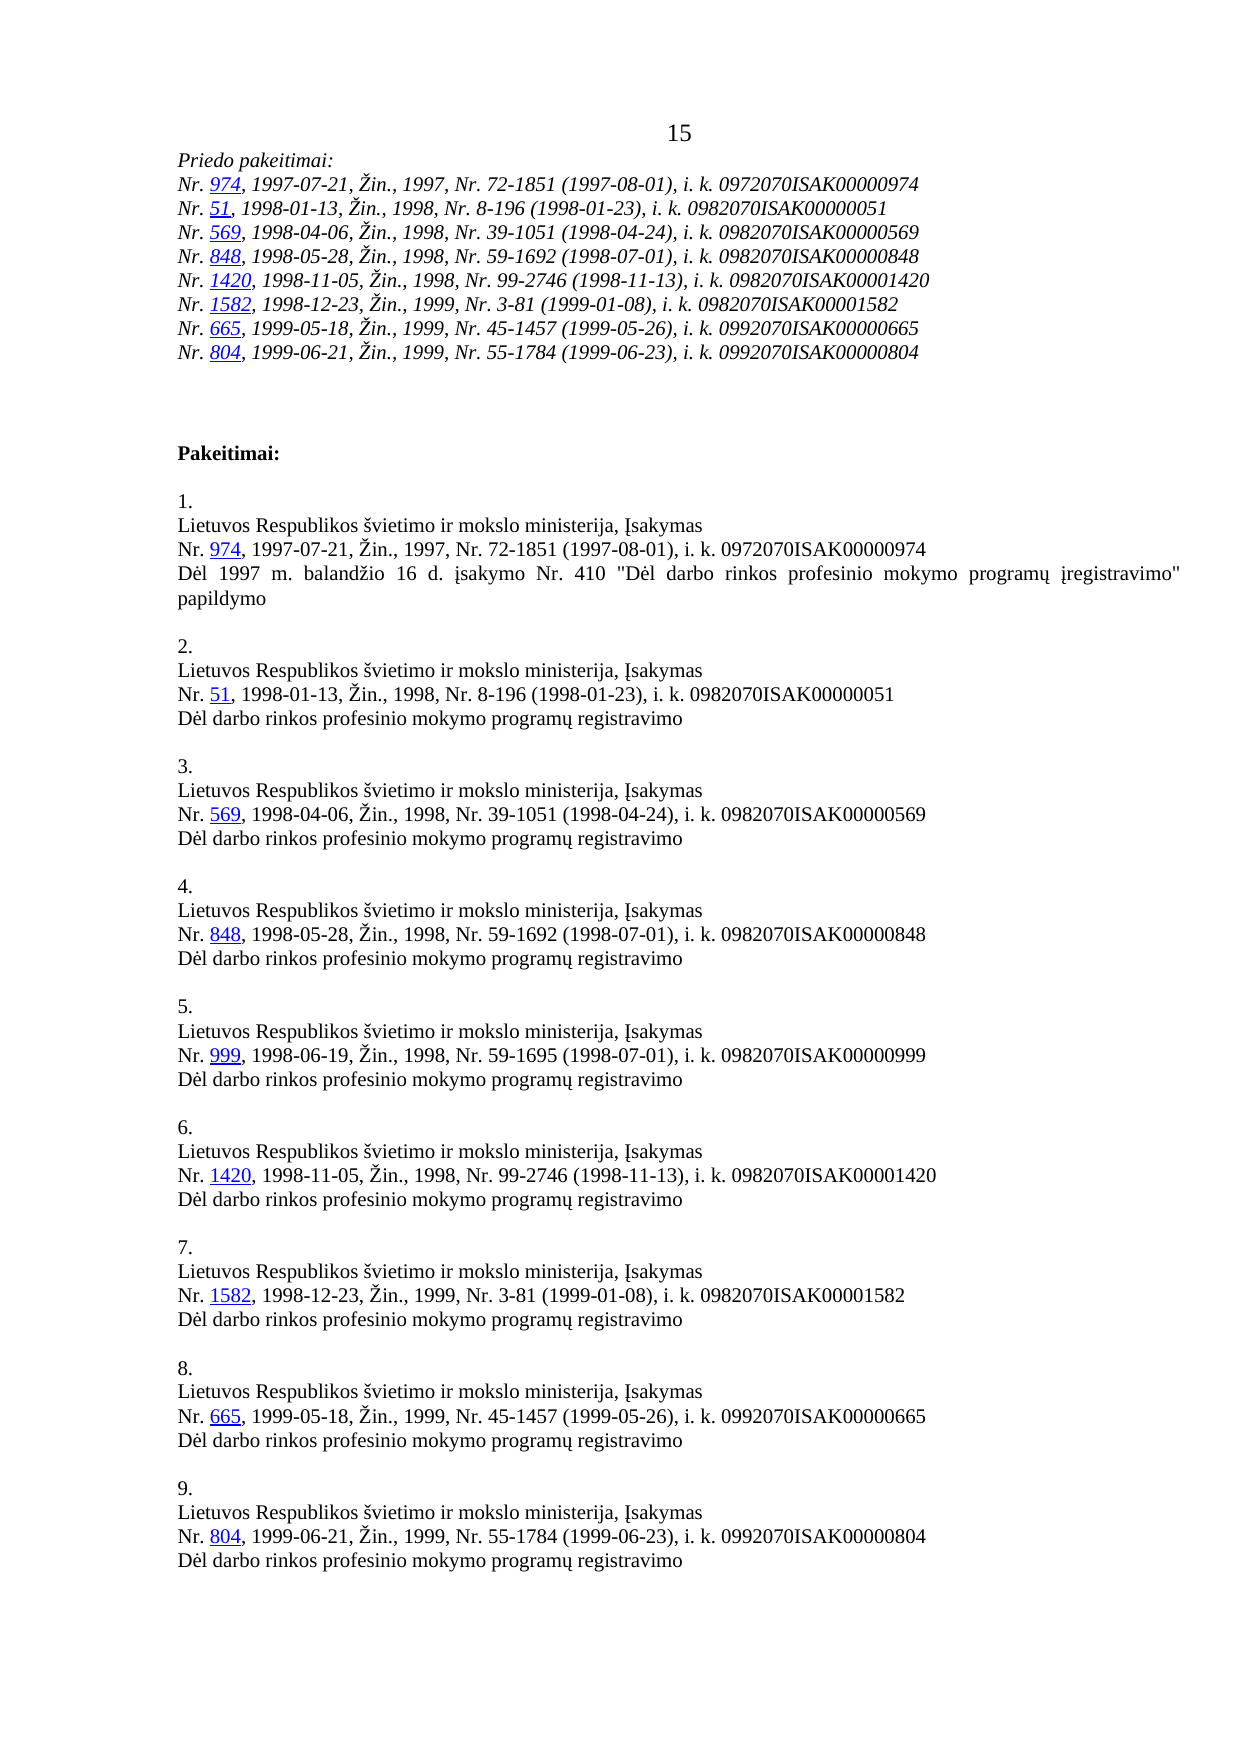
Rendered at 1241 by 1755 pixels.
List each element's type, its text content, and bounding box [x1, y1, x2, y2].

text 6. [177, 1115, 1181, 1139]
text Dėl darbo rinkos profesinio mokymo programų registravimo [177, 1548, 1181, 1572]
text Nr. 1420, 1998-11-05, Žin., 1998, Nr. 99-2746 (1998-11-13), i. k. 0982070ISAK00001420 [177, 268, 1181, 292]
text Nr. 569, 1998-04-06, Žin., 1998, Nr. 39-1051 (1998-04-24), i. k. 0982070ISAK00000569 [177, 802, 1181, 826]
text Lietuvos Respublikos švietimo ir mokslo ministerija, Įsakymas [177, 778, 1181, 802]
text Lietuvos Respublikos švietimo ir mokslo ministerija, Įsakymas [177, 658, 1181, 682]
text Dėl darbo rinkos profesinio mokymo programų registravimo [177, 826, 1181, 850]
text Nr. 51, 1998-01-13, Žin., 1998, Nr. 8-196 (1998-01-23), i. k. 0982070ISAK00000051 [177, 682, 1181, 706]
text Lietuvos Respublikos švietimo ir mokslo ministerija, Įsakymas [177, 1018, 1181, 1043]
text Dėl darbo rinkos profesinio mokymo programų registravimo [177, 1307, 1181, 1331]
text Nr. 974, 1997-07-21, Žin., 1997, Nr. 72-1851 (1997-08-01), i. k. 0972070ISAK00000974 [177, 172, 1181, 196]
text Nr. 51, 1998-01-13, Žin., 1998, Nr. 8-196 (1998-01-23), i. k. 0982070ISAK00000051 [177, 196, 1181, 220]
text Nr. 999, 1998-06-19, Žin., 1998, Nr. 59-1695 (1998-07-01), i. k. 0982070ISAK00000999 [177, 1043, 1181, 1067]
text Nr. 804, 1999-06-21, Žin., 1999, Nr. 55-1784 (1999-06-23), i. k. 0992070ISAK00000804 [177, 1524, 1181, 1548]
text 8. [177, 1355, 1181, 1379]
text Nr. 848, 1998-05-28, Žin., 1998, Nr. 59-1692 (1998-07-01), i. k. 0982070ISAK00000848 [177, 922, 1181, 946]
text Dėl darbo rinkos profesinio mokymo programų registravimo [177, 1187, 1181, 1211]
text Lietuvos Respublikos švietimo ir mokslo ministerija, Įsakymas [177, 898, 1181, 922]
text Dėl darbo rinkos profesinio mokymo programų registravimo [177, 1428, 1181, 1452]
text Dėl darbo rinkos profesinio mokymo programų registravimo [177, 1067, 1181, 1091]
text Nr. 665, 1999-05-18, Žin., 1999, Nr. 45-1457 (1999-05-26), i. k. 0992070ISAK00000665 [177, 316, 1181, 340]
text Lietuvos Respublikos švietimo ir mokslo ministerija, Įsakymas [177, 1139, 1181, 1163]
text Nr. 1582, 1998-12-23, Žin., 1999, Nr. 3-81 (1999-01-08), i. k. 0982070ISAK00001582 [177, 292, 1181, 316]
text 9. [177, 1476, 1181, 1500]
text Lietuvos Respublikos švietimo ir mokslo ministerija, Įsakymas [177, 1500, 1181, 1524]
text Dėl 1997 m. balandžio 16 d. įsakymo Nr. 410 "Dėl darbo rinkos profesinio mokymo programų įregistravimo" papildymo [177, 561, 1181, 609]
text Pakeitimai: [177, 441, 1181, 465]
text Nr. 569, 1998-04-06, Žin., 1998, Nr. 39-1051 (1998-04-24), i. k. 0982070ISAK00000569 [177, 220, 1181, 244]
text Lietuvos Respublikos švietimo ir mokslo ministerija, Įsakymas [177, 513, 1181, 537]
text 7. [177, 1235, 1181, 1259]
text Nr. 665, 1999-05-18, Žin., 1999, Nr. 45-1457 (1999-05-26), i. k. 0992070ISAK00000665 [177, 1403, 1181, 1428]
text 1. [177, 489, 1181, 513]
text 3. [177, 754, 1181, 778]
text Nr. 974, 1997-07-21, Žin., 1997, Nr. 72-1851 (1997-08-01), i. k. 0972070ISAK00000974 [177, 537, 1181, 561]
text Dėl darbo rinkos profesinio mokymo programų registravimo [177, 946, 1181, 970]
text Nr. 804, 1999-06-21, Žin., 1999, Nr. 55-1784 (1999-06-23), i. k. 0992070ISAK00000804 [177, 340, 1181, 364]
text Lietuvos Respublikos švietimo ir mokslo ministerija, Įsakymas [177, 1379, 1181, 1403]
text 5. [177, 994, 1181, 1018]
text 4. [177, 874, 1181, 898]
text Lietuvos Respublikos švietimo ir mokslo ministerija, Įsakymas [177, 1259, 1181, 1283]
text 2. [177, 633, 1181, 658]
text Dėl darbo rinkos profesinio mokymo programų registravimo [177, 706, 1181, 730]
text Nr. 848, 1998-05-28, Žin., 1998, Nr. 59-1692 (1998-07-01), i. k. 0982070ISAK00000848 [177, 244, 1181, 268]
text Priedo pakeitimai: [177, 148, 1181, 172]
text Nr. 1582, 1998-12-23, Žin., 1999, Nr. 3-81 (1999-01-08), i. k. 0982070ISAK00001582 [177, 1283, 1181, 1307]
text Nr. 1420, 1998-11-05, Žin., 1998, Nr. 99-2746 (1998-11-13), i. k. 0982070ISAK00001420 [177, 1163, 1181, 1187]
